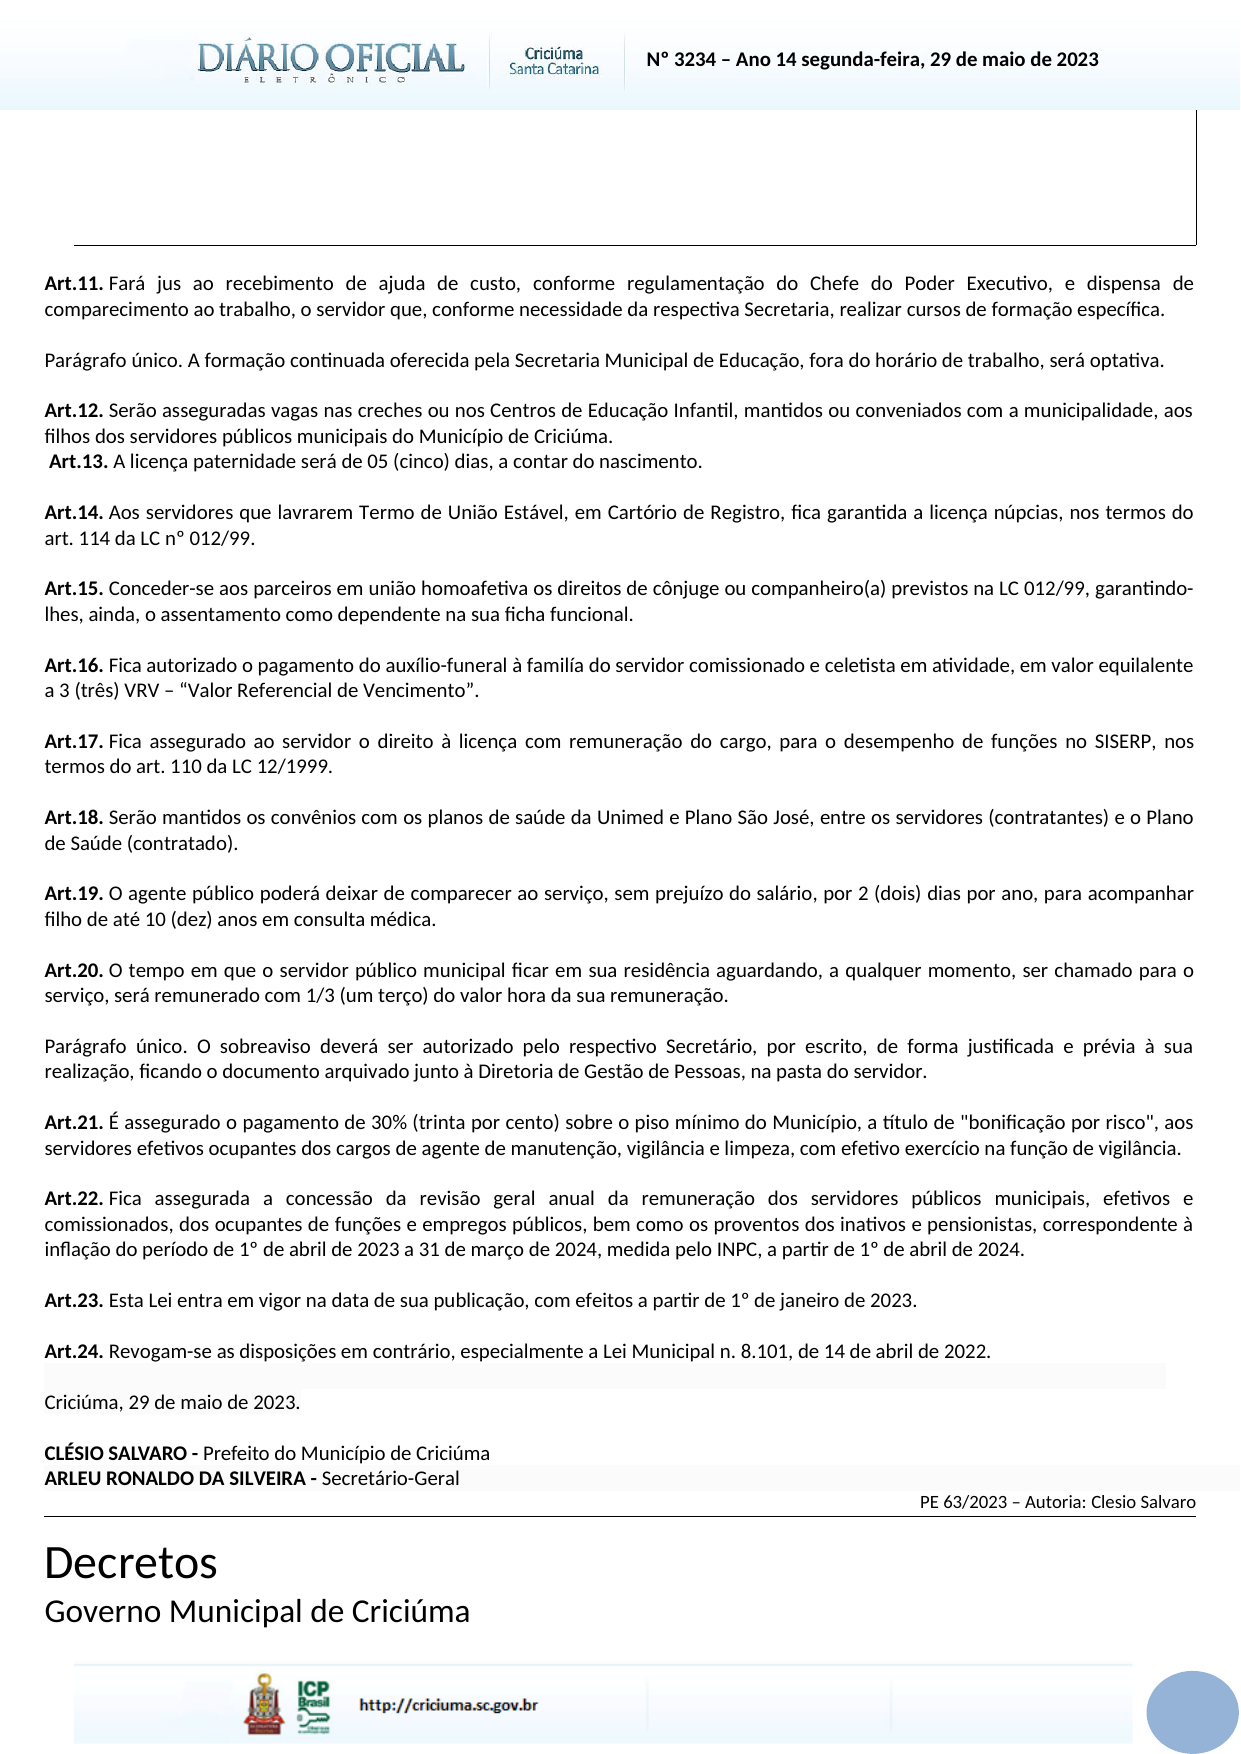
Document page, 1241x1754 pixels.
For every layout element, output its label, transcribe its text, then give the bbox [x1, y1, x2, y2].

text Art.20. O tempo em que o servidor público municipal ficar em sua residência aguardando, a qualquer momento, ser chamado para o serviço, será remunerado com 1/3 (um terço) do valor hora da sua remuneração. [44, 957, 1196, 1008]
text Art.18. Serão mantidos os convênios com os planos de saúde da Unimed e Plano São José, entre os servidores (contratantes) e o Plano de Saúde (contratado). [44, 804, 1196, 855]
text Art.11. Fará jus ao recebimento de ajuda de custo, conforme regulamentação do Chefe do Poder Executivo, e dispensa de comparecimento ao trabalho, o servidor que, conforme necessidade da respectiva Secretaria, realizar cursos de formação específica. [44, 271, 1196, 321]
text Parágrafo único. O sobreaviso deverá ser autorizado pelo respectivo Secretário, por escrito, de forma justificada e prévia à sua realização, ficando o documento arquivado junto à Diretoria de Gestão de Pessoas, na pasta do servidor. [44, 1033, 1196, 1084]
text Art.19. O agente público poderá deixar de comparecer ao serviço, sem prejuízo do salário, por 2 (dois) dias por ano, para acompanhar filho de até 10 (dez) anos em consulta médica. [44, 881, 1196, 931]
text ARLEU RONALDO DA SILVEIRA - Secretário-Geral [44, 1465, 1240, 1491]
text Art.15. Conceder-se aos parceiros em união homoafetiva os direitos de cônjuge ou companheiro(a) previstos na LC 012/99, garantindo-lhes, ainda, o assentamento como dependente na sua ficha funcional. [44, 576, 1196, 626]
text PE 63/2023 – Autoria: Clesio Salvaro [44, 1491, 1196, 1516]
text Governo Municipal de Criciúma [44, 1591, 1196, 1631]
text Art.23. Esta Lei entra em vigor na data de sua publicação, com efeitos a partir de 1º de janeiro de 2023. [44, 1287, 1196, 1313]
text Art.24. Revogam-se as disposições em contrário, especialmente a Lei Municipal n. 8.101, de 14 de abril de 2022. [44, 1338, 1196, 1363]
text CLÉSIO SALVARO - Prefeito do Município de Criciúma [44, 1440, 1240, 1465]
text Art.12. Serão asseguradas vagas nas creches ou nos Centros de Educação Infantil, mantidos ou conveniados com a municipalidade, aos filhos dos servidores públicos municipais do Município de Criciúma. [44, 398, 1196, 448]
text Criciúma, 29 de maio de 2023. [44, 1389, 1196, 1414]
text Art.21. É assegurado o pagamento de 30% (trinta por cento) sobre o piso mínimo do Município, a título de "bonificação por risco", aos servidores efetivos ocupantes dos cargos de agente de manutenção, vigilância e limpeza, com efetivo exercício na função de vigilância. [44, 1109, 1196, 1160]
text Art.16. Fica autorizado o pagamento do auxílio-funeral à familía do servidor comissionado e celetista em atividade, em valor equilalente a 3 (três) VRV – “Valor Referencial de Vencimento”. [44, 652, 1196, 703]
text Decretos [44, 1532, 1196, 1591]
text Art.22. Fica assegurada a concessão da revisão geral anual da remuneração dos servidores públicos municipais, efetivos e comissionados, dos ocupantes de funções e empregos públicos, bem como os proventos dos inativos e pensionistas, correspondente à inflação do período de 1º de abril de 2023 a 31 de março de 2024, medida pelo INPC, a partir de 1º de abril de 2024. [44, 1186, 1196, 1262]
text Art.17. Fica assegurado ao servidor o direito à licença com remuneração do cargo, para o desempenho de funções no SISERP, nos termos do art. 110 da LC 12/1999. [44, 728, 1196, 779]
text Parágrafo único. A formação continuada oferecida pela Secretaria Municipal de Educação, fora do horário de trabalho, será optativa. [44, 347, 1196, 372]
text Art.13. A licença paternidade será de 05 (cinco) dias, a contar do nascimento. [44, 448, 1196, 474]
text Art.14. Aos servidores que lavrarem Termo de União Estável, em Cartório de Registro, fica garantida a licença núpcias, nos termos do art. 114 da LC nº 012/99. [44, 499, 1196, 550]
